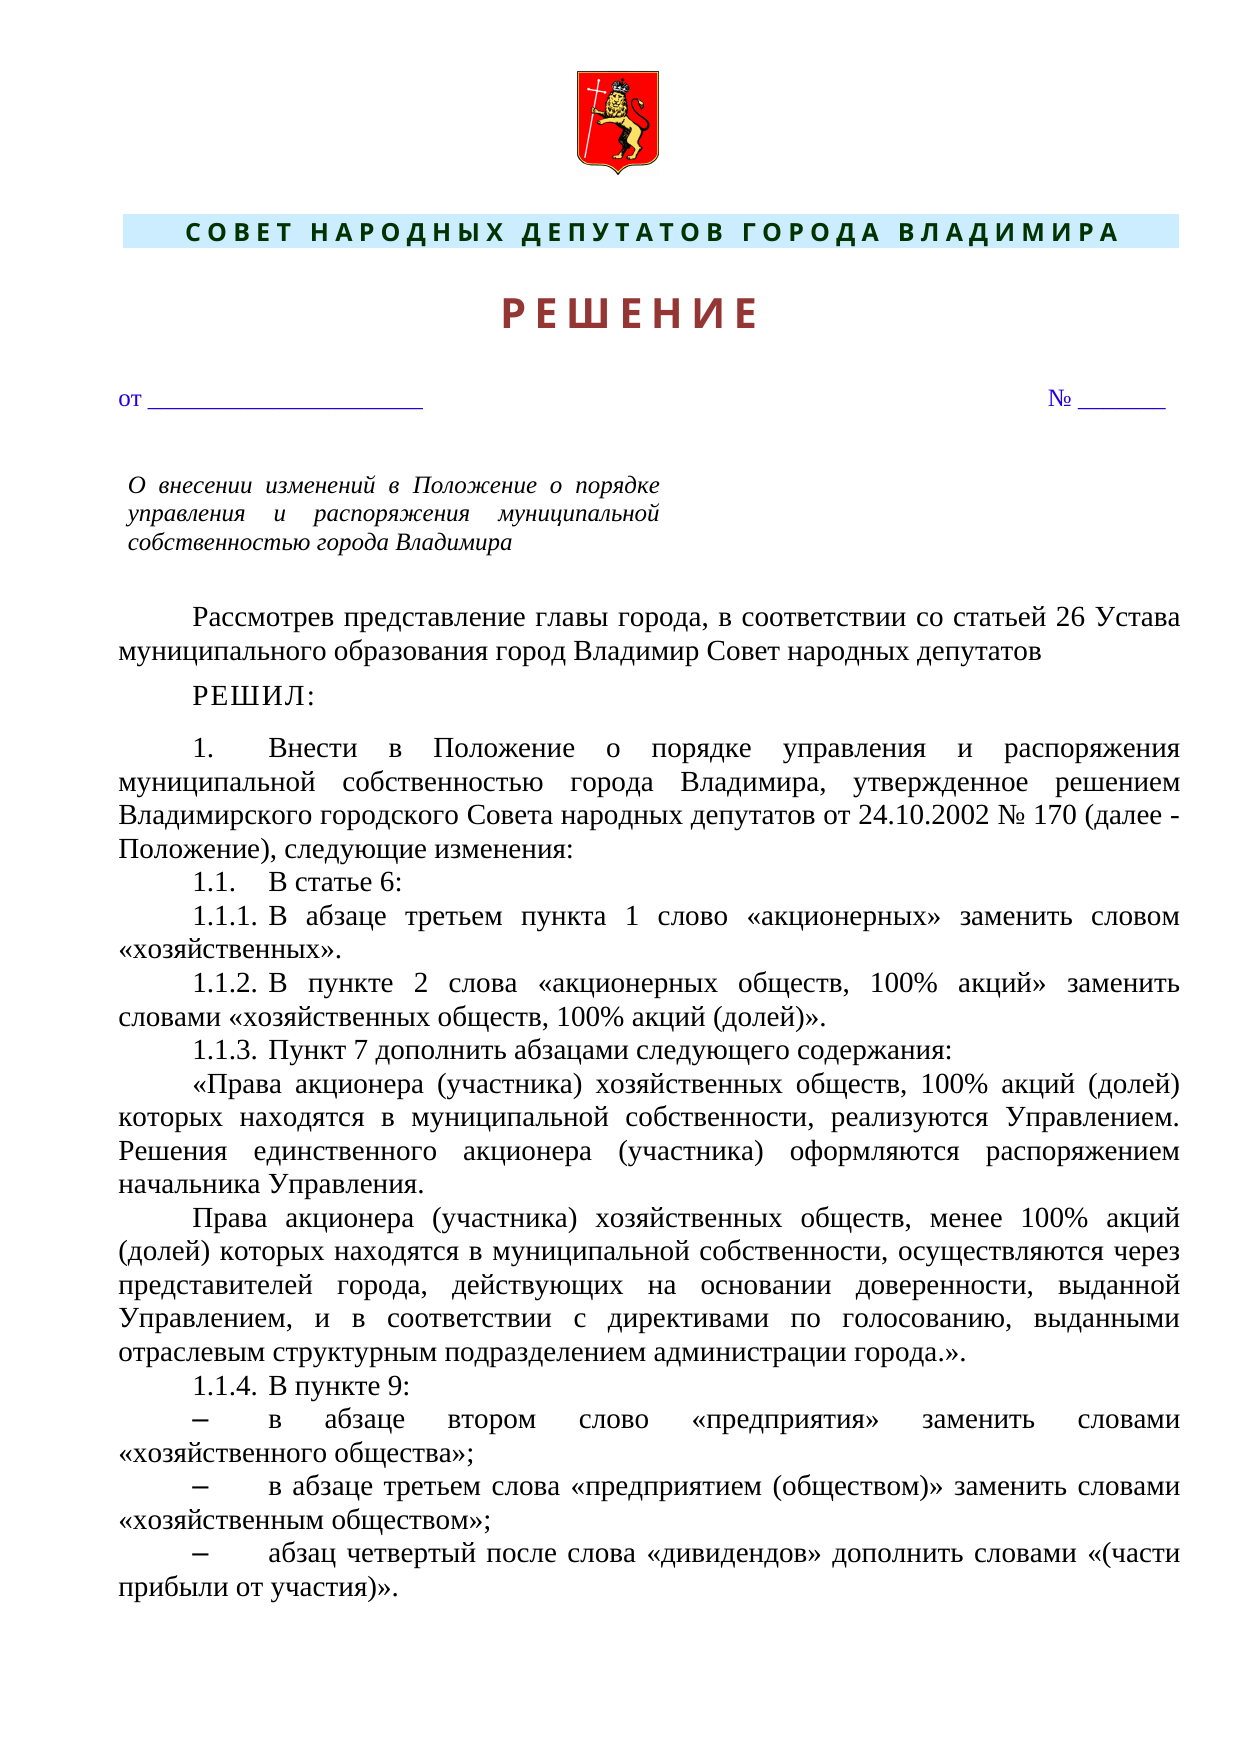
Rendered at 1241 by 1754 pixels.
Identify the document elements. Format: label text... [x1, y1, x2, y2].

text РЕШИЛ: [118, 678, 1181, 712]
list в абзаце втором слово «предприятия» заменить словами «хозяйственного общества»; [118, 1401, 1181, 1468]
list В пункте 2 слова «акционерных обществ, 100% акций» заменить словами «хозяйственных обществ, 100% акций (долей)». [118, 965, 1181, 1032]
text от ______________________ № _______ [118, 383, 1181, 412]
list Пункт 7 дополнить абзацами следующего содержания: [118, 1032, 1181, 1066]
subtitle СОВЕТ НАРОДНЫХ ДЕПУТАТОВ ГОРОДА ВЛАДИМИРА [123, 214, 1179, 248]
list в абзаце третьем слова «предприятием (обществом)» заменить словами «хозяйственным обществом»; [118, 1468, 1181, 1536]
table_header О внесении изменений в Положение о порядке управления и распоряжения муниципальной собственностью города Владимира [117, 470, 664, 593]
list В статье 6: [118, 864, 1181, 898]
subtitle Рассмотрев представление главы города, в соответствии со статьей 26 Устава муниципального образования город Владимир Совет народных депутатов [118, 599, 1181, 667]
text Права акционера (участника) хозяйственных обществ, менее 100% акций (долей) которых находятся в муниципальной собственности, осуществляются через представителей города, действующих на основании доверенности, выданной Управлением, и в соответствии с директивами по голосованию, выданными отраслевым структурным подразделением администрации города.». [118, 1200, 1181, 1368]
text «Права акционера (участника) хозяйственных обществ, 100% акций (долей) которых находятся в муниципальной собственности, реализуются Управлением. Решения единственного акционера (участника) оформляются распоряжением начальника Управления. [118, 1066, 1181, 1200]
list Внести в Положение о порядке управления и распоряжения муниципальной собственностью города Владимира, утвержденное решением Владимирского городского Совета народных депутатов от 24.10.2002 № 170 (далее - Положение), следующие изменения: [118, 730, 1181, 864]
list абзац четвертый после слова «дивидендов» дополнить словами «(части прибыли от участия)». [118, 1536, 1181, 1603]
list В пункте 9: [118, 1368, 1181, 1401]
list В абзаце третьем пункта 1 слово «акционерных» заменить словом «хозяйственных». [118, 898, 1181, 965]
